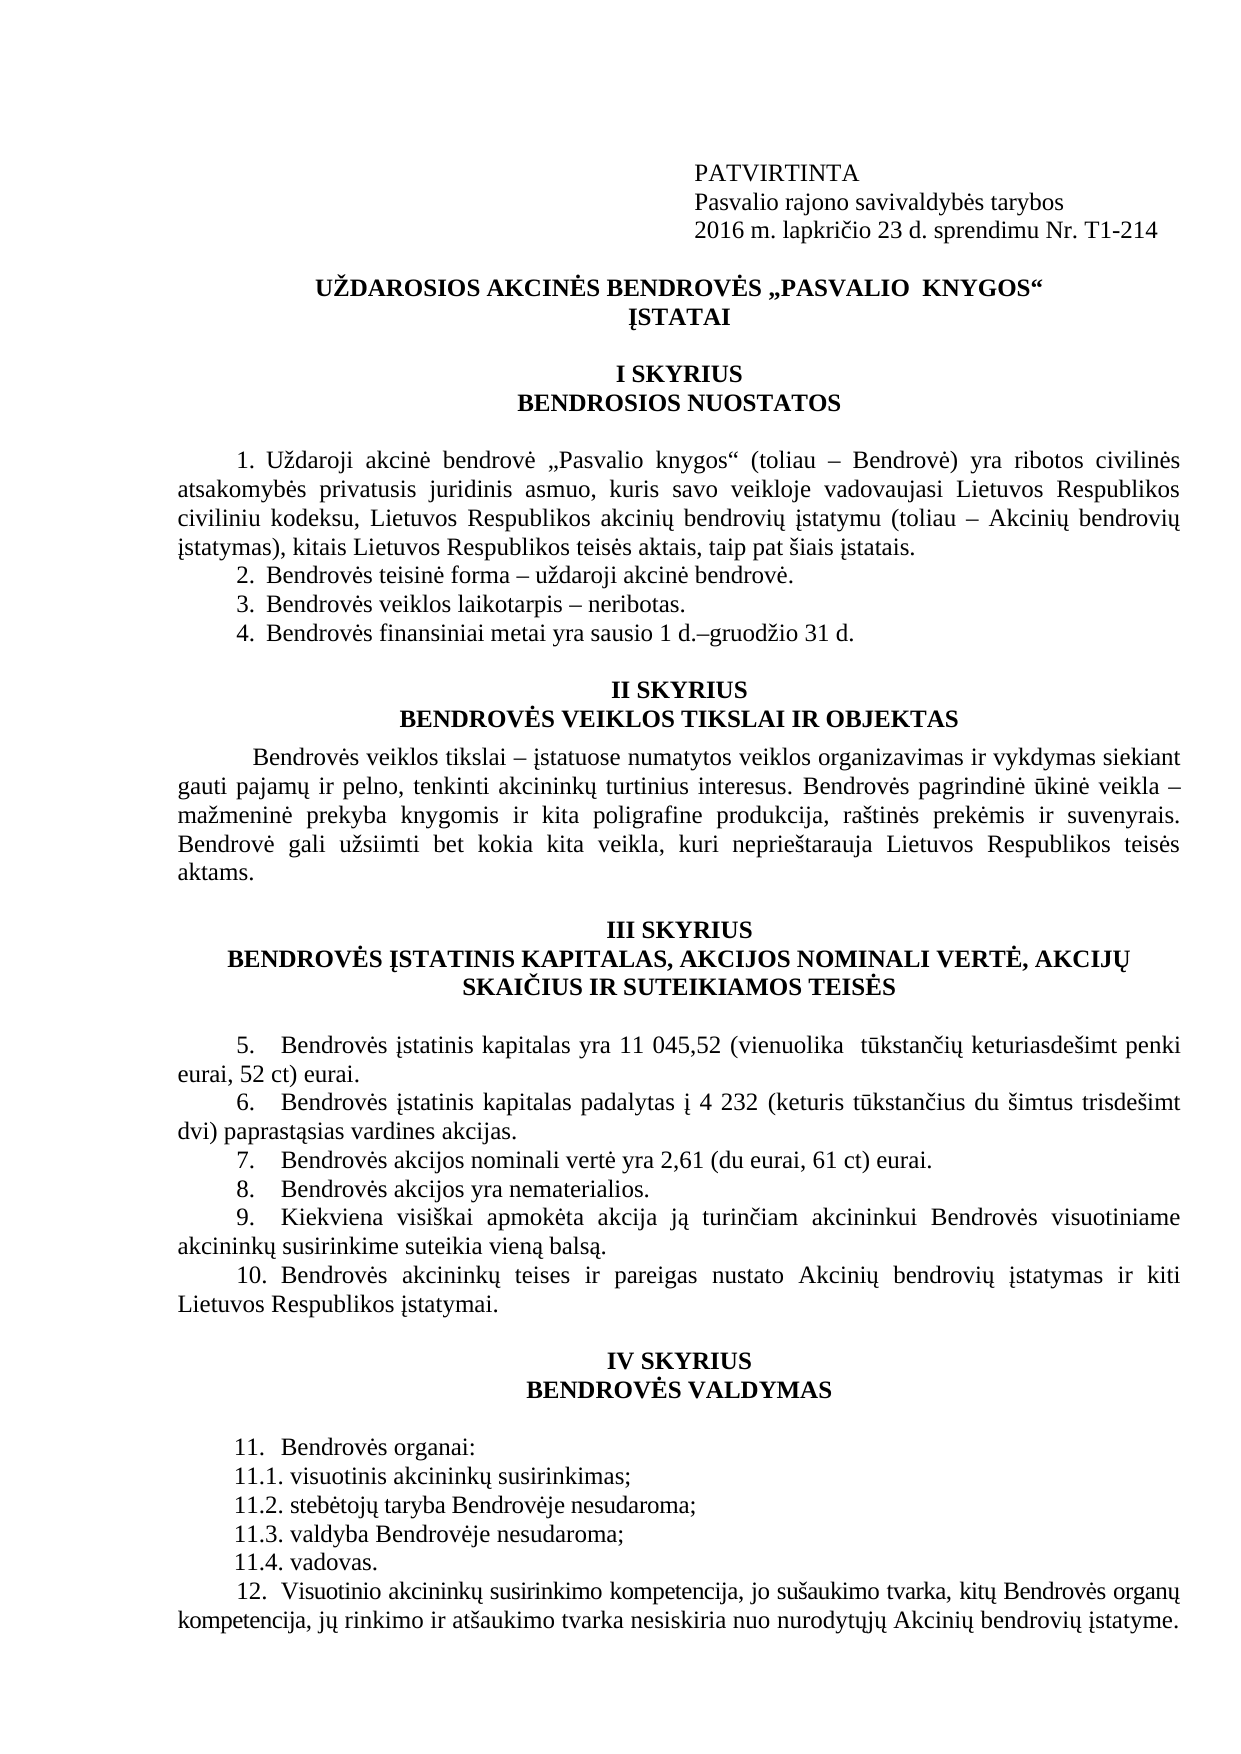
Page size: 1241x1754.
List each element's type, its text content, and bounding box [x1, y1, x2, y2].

text 11. Bendrovės organai: [177, 1432, 1181, 1461]
text 5. Bendrovės įstatinis kapitalas yra 11 045,52 (vienuolika tūkstančių keturiasdešimt penki eurai, 52 ct) eurai. [177, 1030, 1181, 1087]
text ĮSTATAI [177, 302, 1181, 330]
text 9. Kiekviena visiškai apmokėta akcija ją turinčiam akcininkui Bendrovės visuotiniame akcininkų susirinkime suteikia vieną balsą. [177, 1202, 1181, 1260]
text 11.1. visuotinis akcininkų susirinkimas; [177, 1461, 1181, 1490]
text I SKYRIUS [177, 359, 1181, 388]
text 4. Bendrovės finansiniai metai yra sausio 1 d.–gruodžio 31 d. [177, 618, 1181, 647]
text PATVIRTINTA [177, 158, 1181, 187]
text 2016 m. lapkričio 23 d. sprendimu Nr. T1-214 [177, 215, 1181, 244]
text 2. Bendrovės teisinė forma – uždaroji akcinė bendrovė. [177, 560, 1181, 589]
text Pasvalio rajono savivaldybės tarybos [177, 187, 1181, 215]
text UŽDAROSIOS AKCINĖS BENDROVĖS „PASVALIO KNYGOS“ [177, 273, 1181, 302]
text 6. Bendrovės įstatinis kapitalas padalytas į 4 232 (keturis tūkstančius du šimtus trisdešimt dvi) paprastąsias vardines akcijas. [177, 1087, 1181, 1145]
text IV SKYRIUS [177, 1346, 1181, 1375]
text 12. Visuotinio akcininkų susirinkimo kompetencija, jo sušaukimo tvarka, kitų Bendrovės organų kompetencija, jų rinkimo ir atšaukimo tvarka nesiskiria nuo nurodytųjų Akcinių bendrovių įstatyme. [177, 1576, 1181, 1634]
text II SKYRIUS [177, 675, 1181, 704]
text 11.4. vadovas. [177, 1547, 1181, 1576]
text 7. Bendrovės akcijos nominali vertė yra 2,61 (du eurai, 61 ct) eurai. [177, 1145, 1181, 1174]
text 3. Bendrovės veiklos laikotarpis – neribotas. [177, 589, 1181, 618]
text Bendrovės veiklos tikslai – įstatuose numatytos veiklos organizavimas ir vykdymas siekiant gauti pajamų ir pelno, tenkinti akcininkų turtinius interesus. Bendrovės pagrindinė ūkinė veikla – mažmeninė prekyba knygomis ir kita poligrafine produkcija, raštinės prekėmis ir suvenyrais. Bendrovė gali užsiimti bet kokia kita veikla, kuri neprieštarauja Lietuvos Respublikos teisės aktams. [177, 742, 1181, 886]
text 8. Bendrovės akcijos yra nematerialios. [177, 1174, 1181, 1202]
text BENDROVĖS VEIKLOS TIKSLAI IR OBJEKTAS [177, 704, 1181, 733]
text 1. Uždaroji akcinė bendrovė „Pasvalio knygos“ (toliau – Bendrovė) yra ribotos civilinės atsakomybės privatusis juridinis asmuo, kuris savo veikloje vadovaujasi Lietuvos Respublikos civiliniu kodeksu, Lietuvos Respublikos akcinių bendrovių įstatymu (toliau – Akcinių bendrovių įstatymas), kitais Lietuvos Respublikos teisės aktais, taip pat šiais įstatais. [177, 445, 1181, 560]
text BENDROVĖS VALDYMAS [177, 1375, 1181, 1404]
text 11.2. stebėtojų taryba Bendrovėje nesudaroma; [177, 1490, 1181, 1519]
text 10. Bendrovės akcininkų teises ir pareigas nustato Akcinių bendrovių įstatymas ir kiti Lietuvos Respublikos įstatymai. [177, 1260, 1181, 1317]
text III SKYRIUS [177, 915, 1181, 944]
text Bendrosios nuostatos [171, 388, 1187, 417]
text 11.3. valdyba Bendrovėje nesudaroma; [177, 1519, 1181, 1547]
text Bendrovės įstatinis kapitalas, akcijos nominali vertė, akcijų skaičius ir suteikiamos teisės [171, 944, 1187, 1001]
